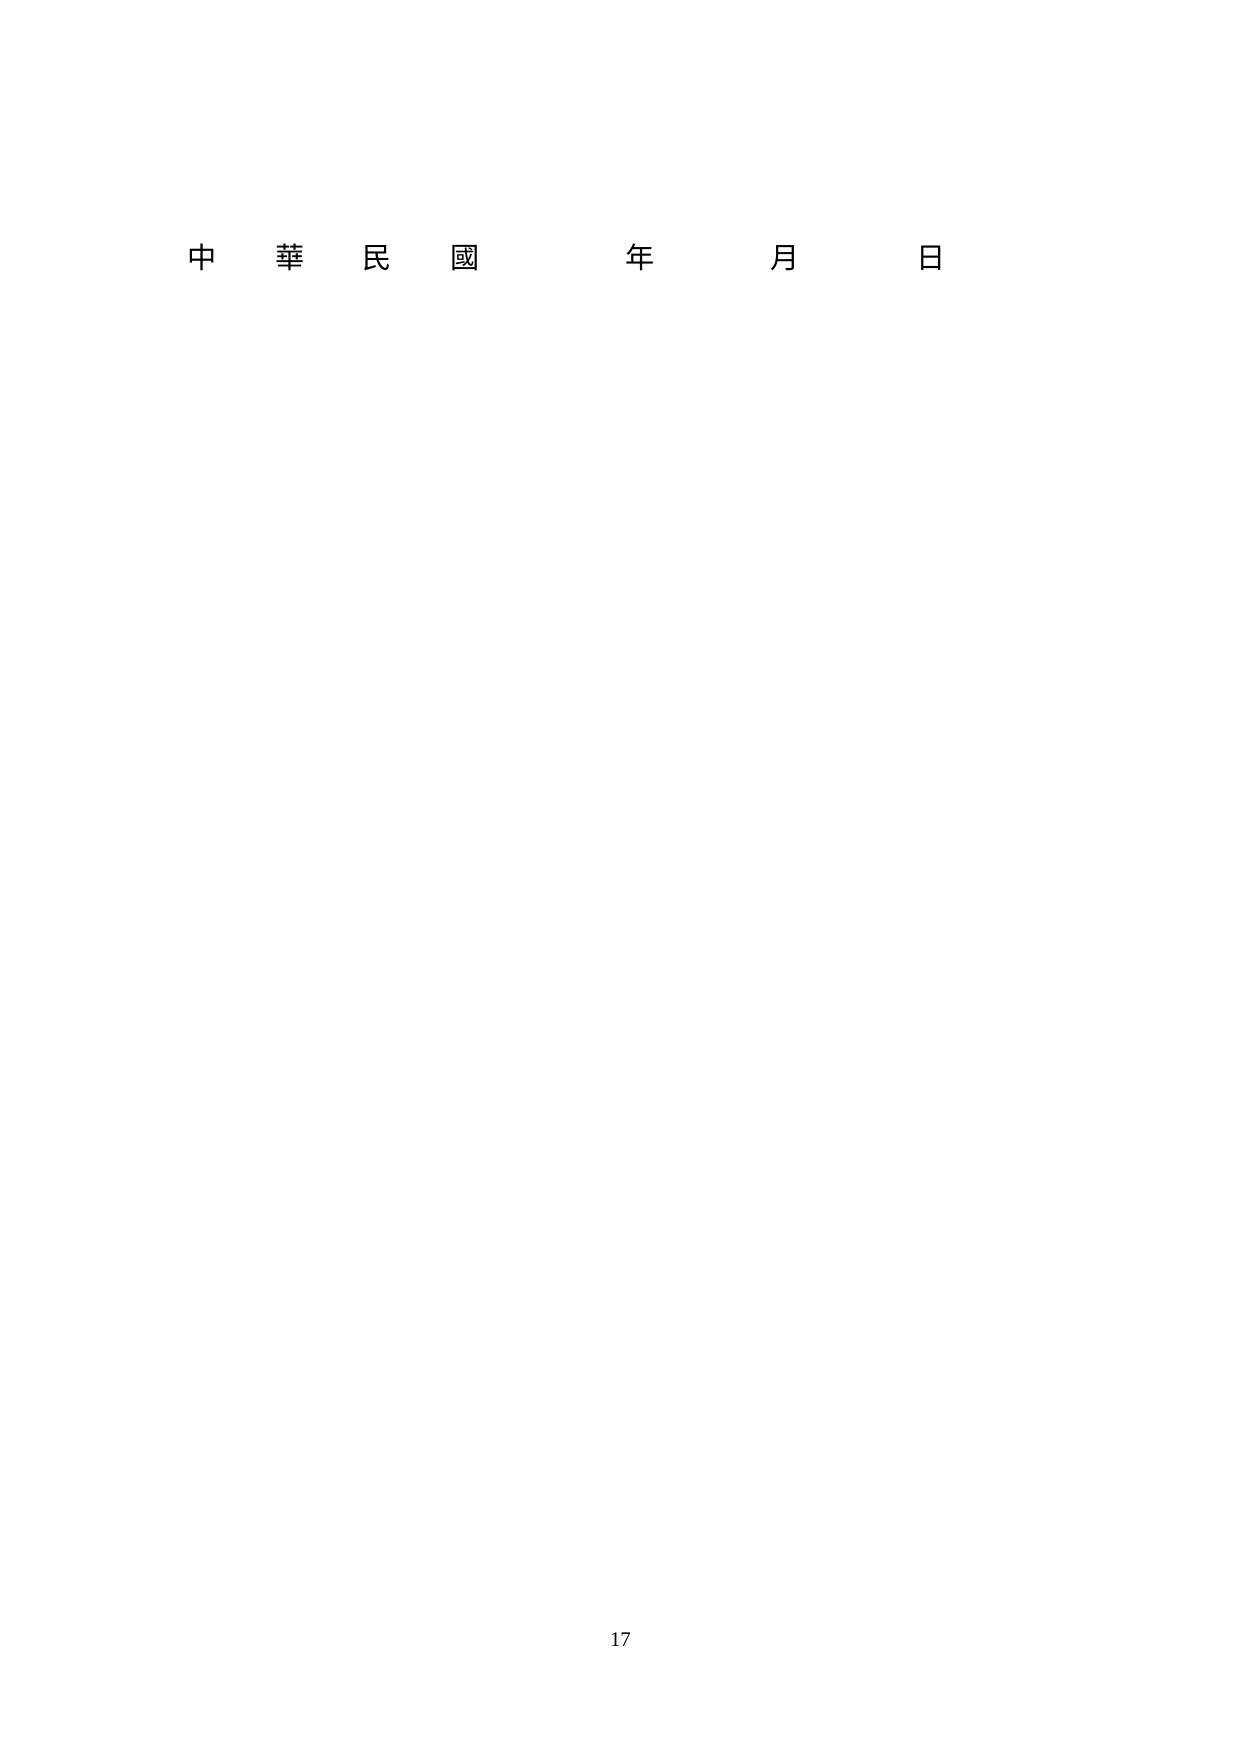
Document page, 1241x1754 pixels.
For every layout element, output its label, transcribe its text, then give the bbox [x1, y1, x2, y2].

text 中 華 民 國 年 月 日 [187, 212, 1053, 287]
